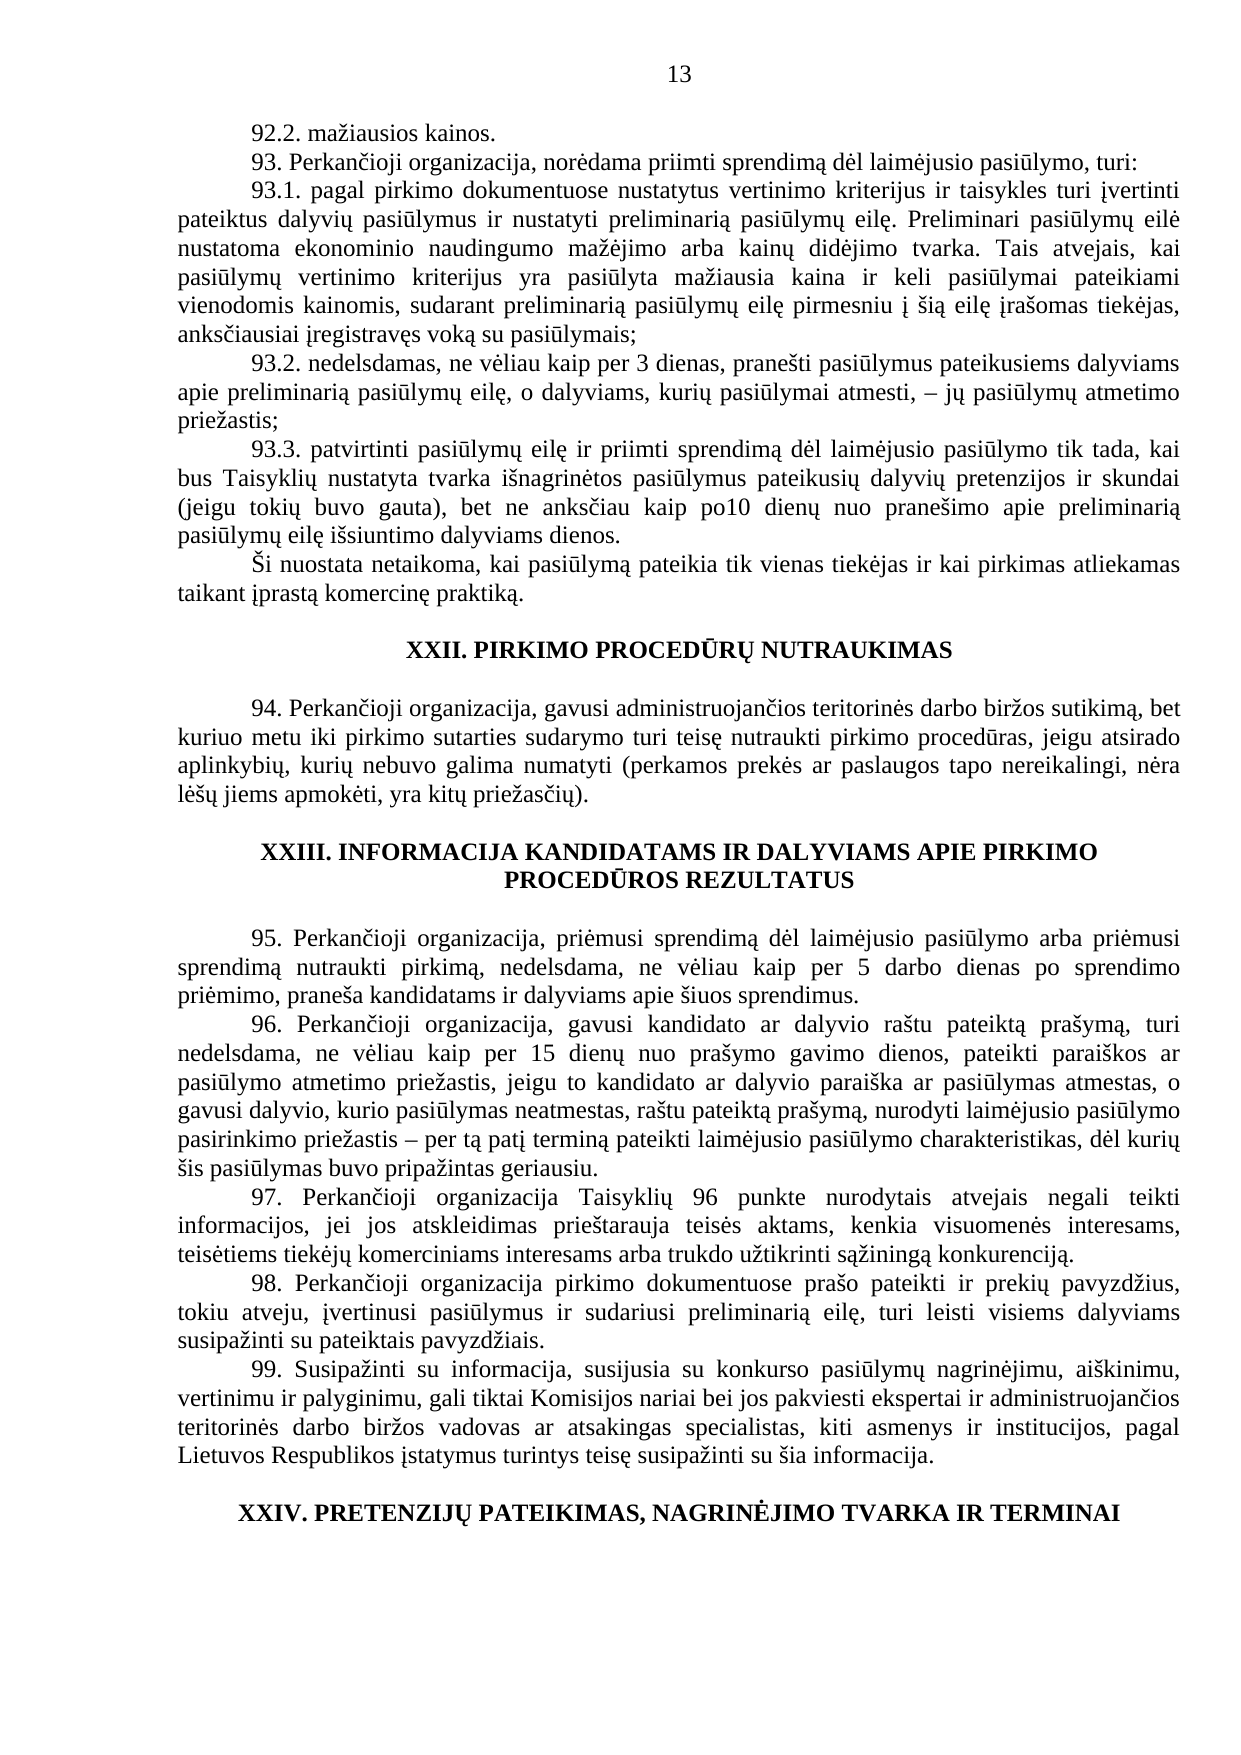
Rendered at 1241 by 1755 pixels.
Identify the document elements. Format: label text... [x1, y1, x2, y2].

text XXIII. INFORMACIJA KANDIDATAMS IR DALYVIAMS APIE PIRKIMO PROCEDŪROS REZULTATUS [177, 837, 1181, 894]
text Ši nuostata netaikoma, kai pasiūlymą pateikia tik vienas tiekėjas ir kai pirkimas atliekamas taikant įprastą komercinę praktiką. [177, 549, 1181, 607]
text 96. Perkančioji organizacija, gavusi kandidato ar dalyvio raštu pateiktą prašymą, turi nedelsdama, ne vėliau kaip per 15 dienų nuo prašymo gavimo dienos, pateikti paraiškos ar pasiūlymo atmetimo priežastis, jeigu to kandidato ar dalyvio paraiška ar pasiūlymas atmestas, o gavusi dalyvio, kurio pasiūlymas neatmestas, raštu pateiktą prašymą, nurodyti laimėjusio pasiūlymo pasirinkimo priežastis – per tą patį terminą pateikti laimėjusio pasiūlymo charakteristikas, dėl kurių šis pasiūlymas buvo pripažintas geriausiu. [177, 1009, 1181, 1182]
text 95. Perkančioji organizacija, priėmusi sprendimą dėl laimėjusio pasiūlymo arba priėmusi sprendimą nutraukti pirkimą, nedelsdama, ne vėliau kaip per 5 darbo dienas po sprendimo priėmimo, praneša kandidatams ir dalyviams apie šiuos sprendimus. [177, 923, 1181, 1009]
text 99. Susipažinti su informacija, susijusia su konkurso pasiūlymų nagrinėjimu, aiškinimu, vertinimu ir palyginimu, gali tiktai Komisijos nariai bei jos pakviesti ekspertai ir administruojančios teritorinės darbo biržos vadovas ar atsakingas specialistas, kiti asmenys ir institucijos, pagal Lietuvos Respublikos įstatymus turintys teisę susipažinti su šia informacija. [177, 1354, 1181, 1469]
text XXIV. PRETENZIJŲ PATEIKIMAS, NAGRINĖJIMO TVARKA IR TERMINAI [177, 1498, 1181, 1527]
text 94. Perkančioji organizacija, gavusi administruojančios teritorinės darbo biržos sutikimą, bet kuriuo metu iki pirkimo sutarties sudarymo turi teisę nutraukti pirkimo procedūras, jeigu atsirado aplinkybių, kurių nebuvo galima numatyti (perkamos prekės ar paslaugos tapo nereikalingi, nėra lėšų jiems apmokėti, yra kitų priežasčių). [177, 693, 1181, 808]
text 93.1. pagal pirkimo dokumentuose nustatytus vertinimo kriterijus ir taisykles turi įvertinti pateiktus dalyvių pasiūlymus ir nustatyti preliminarią pasiūlymų eilę. Preliminari pasiūlymų eilė nustatoma ekonominio naudingumo mažėjimo arba kainų didėjimo tvarka. Tais atvejais, kai pasiūlymų vertinimo kriterijus yra pasiūlyta mažiausia kaina ir keli pasiūlymai pateikiami vienodomis kainomis, sudarant preliminarią pasiūlymų eilę pirmesniu į šią eilę įrašomas tiekėjas, anksčiausiai įregistravęs voką su pasiūlymais; [177, 176, 1181, 348]
text 97. Perkančioji organizacija Taisyklių 96 punkte nurodytais atvejais negali teikti informacijos, jei jos atskleidimas prieštarauja teisės aktams, kenkia visuomenės interesams, teisėtiems tiekėjų komerciniams interesams arba trukdo užtikrinti sąžiningą konkurenciją. [177, 1182, 1181, 1268]
text 93. Perkančioji organizacija, norėdama priimti sprendimą dėl laimėjusio pasiūlymo, turi: [177, 147, 1181, 176]
text 92.2. mažiausios kainos. [177, 118, 1181, 147]
text XXII. PIRKIMO PROCEDŪRŲ NUTRAUKIMAS [177, 636, 1181, 664]
text 93.3. patvirtinti pasiūlymų eilę ir priimti sprendimą dėl laimėjusio pasiūlymo tik tada, kai bus Taisyklių nustatyta tvarka išnagrinėtos pasiūlymus pateikusių dalyvių pretenzijos ir skundai (jeigu tokių buvo gauta), bet ne anksčiau kaip po10 dienų nuo pranešimo apie preliminarią pasiūlymų eilę išsiuntimo dalyviams dienos. [177, 434, 1181, 549]
text 98. Perkančioji organizacija pirkimo dokumentuose prašo pateikti ir prekių pavyzdžius, tokiu atveju, įvertinusi pasiūlymus ir sudariusi preliminarią eilę, turi leisti visiems dalyviams susipažinti su pateiktais pavyzdžiais. [177, 1268, 1181, 1354]
text 93.2. nedelsdamas, ne vėliau kaip per 3 dienas, pranešti pasiūlymus pateikusiems dalyviams apie preliminarią pasiūlymų eilę, o dalyviams, kurių pasiūlymai atmesti, – jų pasiūlymų atmetimo priežastis; [177, 348, 1181, 434]
